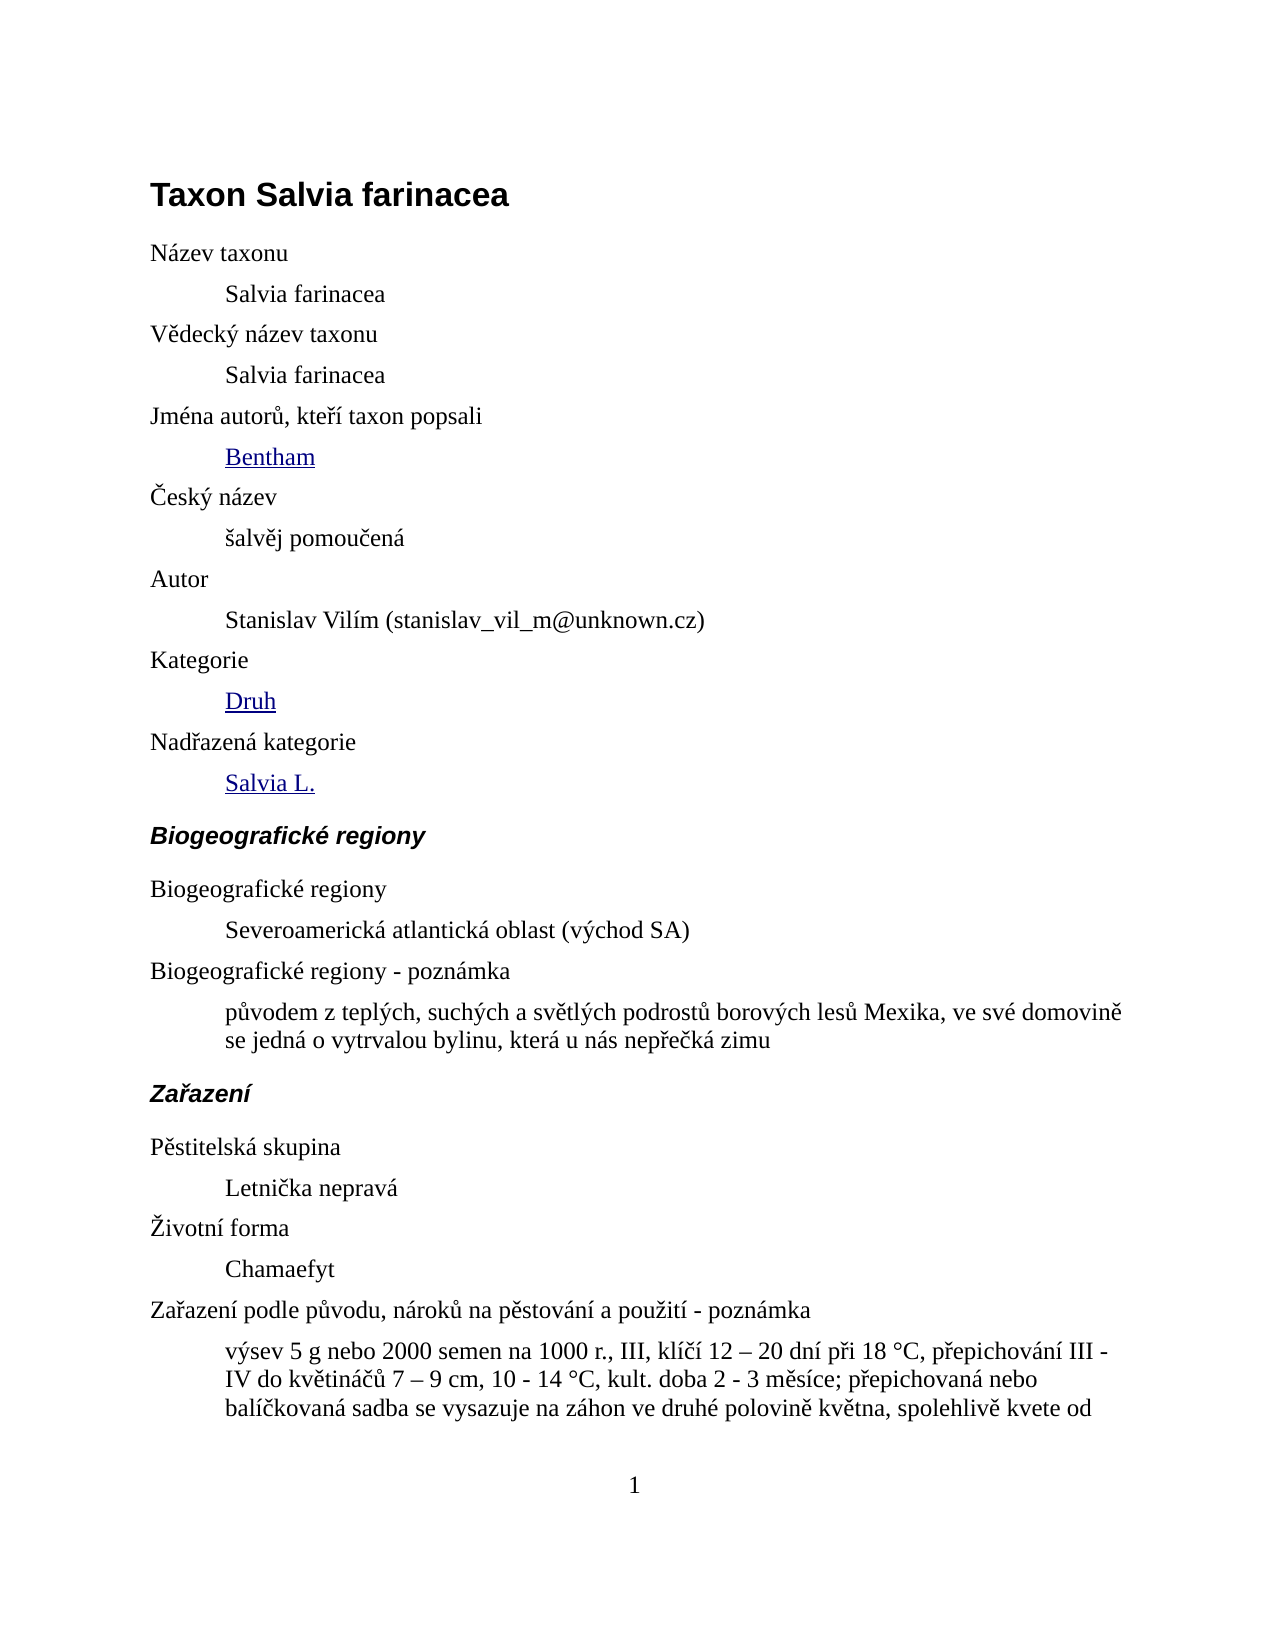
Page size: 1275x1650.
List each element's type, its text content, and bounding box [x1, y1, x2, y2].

subtitle Biogeografické regiony [150, 821, 1125, 850]
text Autor [150, 564, 1125, 593]
text Chamaefyt [225, 1254, 1125, 1283]
text Pěstitelská skupina [150, 1132, 1125, 1161]
text Bentham [225, 442, 1125, 471]
text Jména autorů, kteří taxon popsali [150, 401, 1125, 430]
text Nadřazená kategorie [150, 727, 1125, 756]
subtitle Zařazení [150, 1079, 1125, 1108]
text původem z teplých, suchých a světlých podrostů borových lesů Mexika, ve své domovině se jedná o vytrvalou bylinu, která u nás nepřečká zimu [225, 997, 1125, 1054]
text Druh [225, 686, 1125, 715]
text výsev 5 g nebo 2000 semen na 1000 r., III, klíčí 12 – 20 dní při 18 °C, přepichování III - IV do květináčů 7 – 9 cm, 10 - 14 °C, kult. doba 2 - 3 měsíce; přepichovaná nebo balíčkovaná sadba se vysazuje na záhon ve druhé polovině května, spolehlivě kvete od [225, 1336, 1125, 1422]
text Letnička nepravá [225, 1173, 1125, 1202]
text Biogeografické regiony [150, 874, 1125, 903]
text Kategorie [150, 645, 1125, 674]
text Salvia farinacea [225, 360, 1125, 389]
text Životní forma [150, 1213, 1125, 1242]
text Severoamerická atlantická oblast (východ SA) [225, 915, 1125, 944]
text šalvěj pomoučená [225, 523, 1125, 552]
subtitle Taxon Salvia farinacea [150, 175, 1125, 214]
text Salvia farinacea [225, 279, 1125, 308]
text Vědecký název taxonu [150, 319, 1125, 348]
text Stanislav Vilím (stanislav_vil_m@unknown.cz) [225, 605, 1125, 633]
text Biogeografické regiony - poznámka [150, 956, 1125, 984]
text Salvia L. [225, 768, 1125, 796]
text Zařazení podle původu, nároků na pěstování a použití - poznámka [150, 1295, 1125, 1324]
text Český název [150, 482, 1125, 511]
text Název taxonu [150, 238, 1125, 267]
